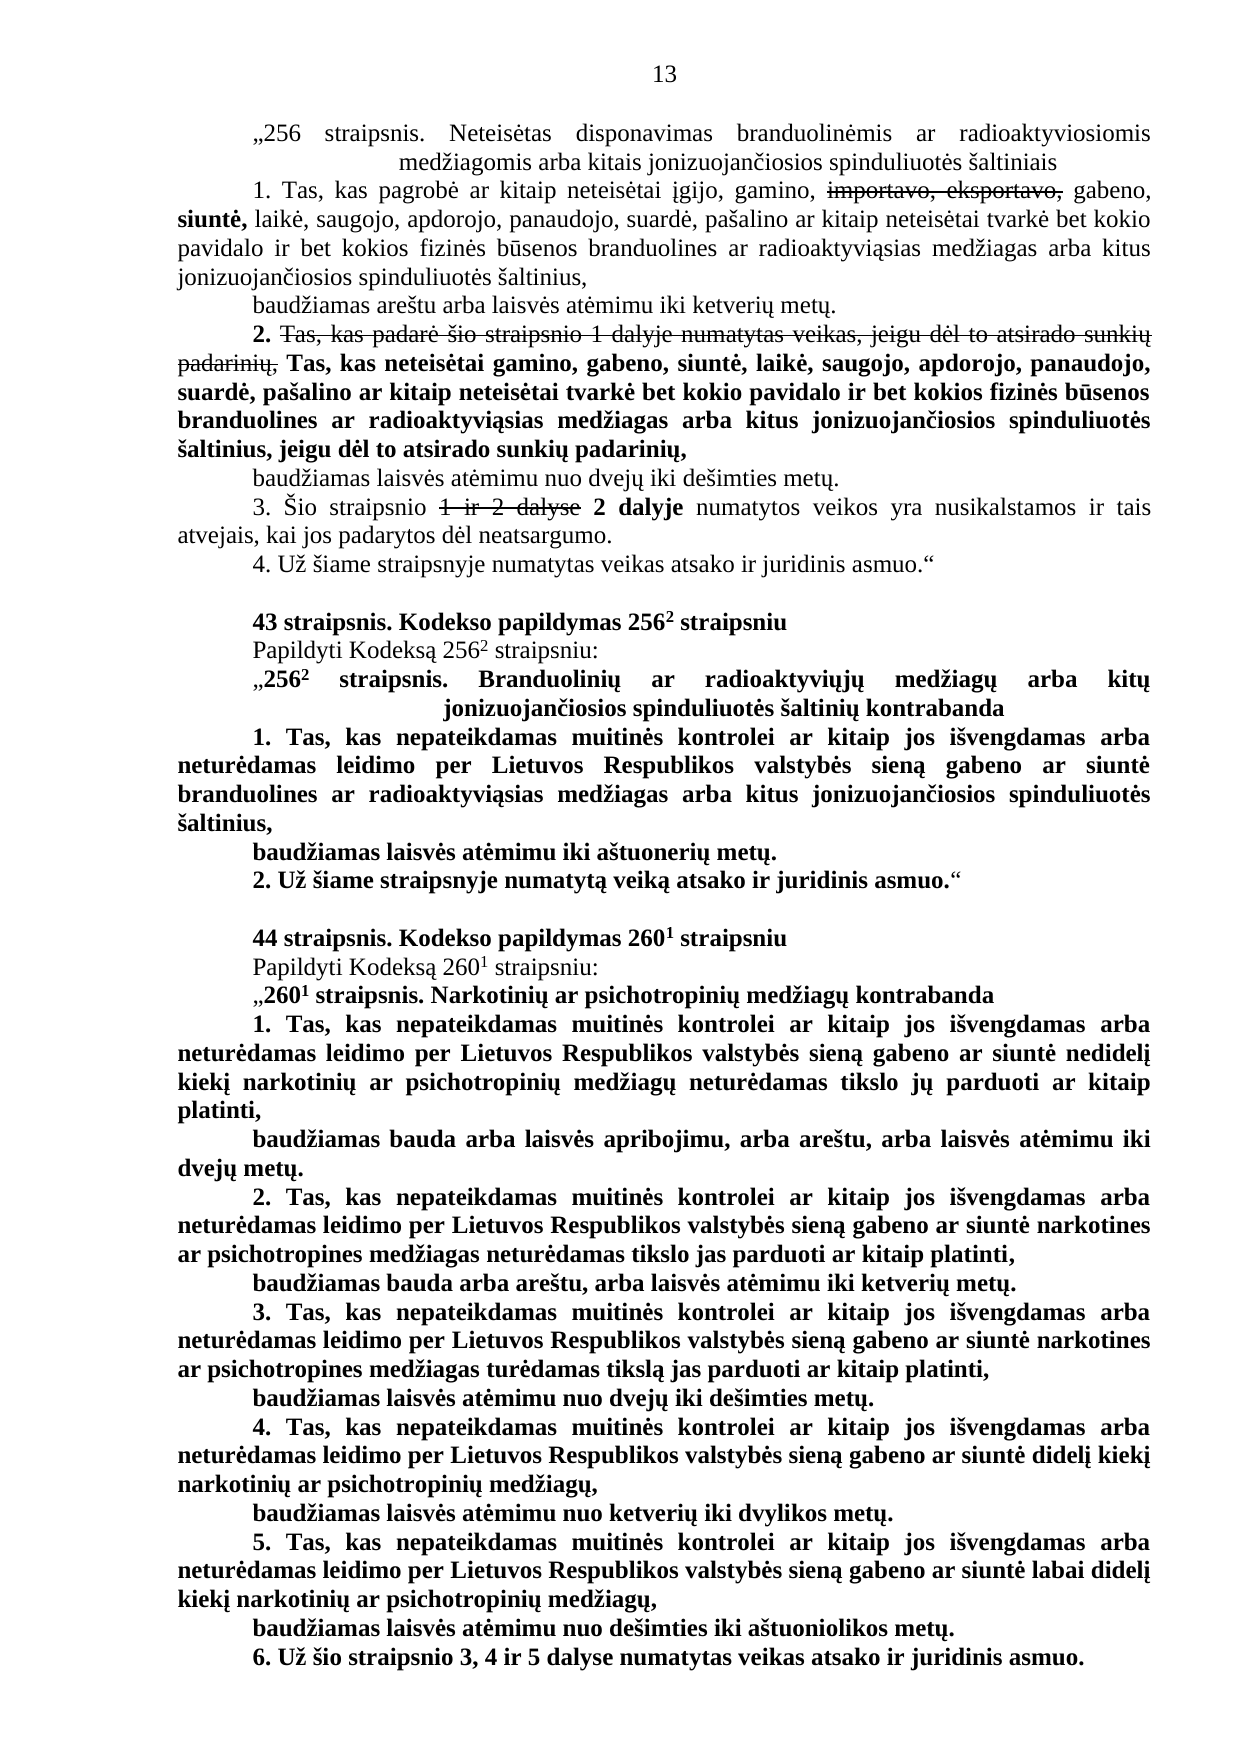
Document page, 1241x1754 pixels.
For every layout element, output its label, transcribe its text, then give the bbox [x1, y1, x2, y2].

text 4. Tas, kas nepateikdamas muitinės kontrolei ar kitaip jos išvengdamas arba neturėdamas leidimo per Lietuvos Respublikos valstybės sieną gabeno ar siuntė didelį kiekį narkotinių ar psichotropinių medžiagų, [177, 1412, 1152, 1498]
text 3. Šio straipsnio 1 ir 2 dalyse 2 dalyje numatytos veikos yra nusikalstamos ir tais atvejais, kai jos padarytos dėl neatsargumo. [177, 492, 1152, 549]
text 2. Už šiame straipsnyje numatytą veiką atsako ir juridinis asmuo.“ [177, 866, 1152, 894]
text baudžiamas bauda arba areštu, arba laisvės atėmimu iki ketverių metų. [177, 1268, 1152, 1297]
text baudžiamas areštu arba laisvės atėmimu iki ketverių metų. [177, 291, 1152, 319]
text baudžiamas laisvės atėmimu nuo dvejų iki dešimties metų. [177, 463, 1152, 492]
text 44 straipsnis. Kodekso papildymas 2601 straipsniu [177, 923, 1152, 952]
text „2601 straipsnis. Narkotinių ar psichotropinių medžiagų kontrabanda [177, 981, 1152, 1009]
text baudžiamas bauda arba laisvės apribojimu, arba areštu, arba laisvės atėmimu iki dvejų metų. [177, 1124, 1152, 1182]
text 1. Tas, kas pagrobė ar kitaip neteisėtai įgijo, gamino, importavo, eksportavo, gabeno, siuntė, laikė, saugojo, apdorojo, panaudojo, suardė, pašalino ar kitaip neteisėtai tvarkė bet kokio pavidalo ir bet kokios fizinės būsenos branduolines ar radioaktyviąsias medžiagas arba kitus jonizuojančiosios spinduliuotės šaltinius, [177, 176, 1152, 291]
text 6. Už šio straipsnio 3, 4 ir 5 dalyse numatytas veikas atsako ir juridinis asmuo. [177, 1642, 1152, 1671]
text 2. Tas, kas nepateikdamas muitinės kontrolei ar kitaip jos išvengdamas arba neturėdamas leidimo per Lietuvos Respublikos valstybės sieną gabeno ar siuntė narkotines ar psichotropines medžiagas neturėdamas tikslo jas parduoti ar kitaip platinti, [177, 1182, 1152, 1268]
text 43 straipsnis. Kodekso papildymas 2562 straipsniu [177, 607, 1152, 636]
text „2562 straipsnis. Branduolinių ar radioaktyviųjų medžiagų arba kitų jonizuojančiosios spinduliuotės šaltinių kontrabanda [252, 664, 1152, 722]
text Papildyti Kodeksą 2601 straipsniu: [177, 952, 1152, 981]
text 2. Tas, kas padarė šio straipsnio 1 dalyje numatytas veikas, jeigu dėl to atsirado sunkių padarinių, Tas, kas neteisėtai gamino, gabeno, siuntė, laikė, saugojo, apdorojo, panaudojo, suardė, pašalino ar kitaip neteisėtai tvarkė bet kokio pavidalo ir bet kokios fizinės būsenos branduolines ar radioaktyviąsias medžiagas arba kitus jonizuojančiosios spinduliuotės šaltinius, jeigu dėl to atsirado sunkių padarinių, [177, 319, 1152, 463]
text 5. Tas, kas nepateikdamas muitinės kontrolei ar kitaip jos išvengdamas arba neturėdamas leidimo per Lietuvos Respublikos valstybės sieną gabeno ar siuntė labai didelį kiekį narkotinių ar psichotropinių medžiagų, [177, 1527, 1152, 1613]
text 3. Tas, kas nepateikdamas muitinės kontrolei ar kitaip jos išvengdamas arba neturėdamas leidimo per Lietuvos Respublikos valstybės sieną gabeno ar siuntė narkotines ar psichotropines medžiagas turėdamas tikslą jas parduoti ar kitaip platinti, [177, 1297, 1152, 1383]
text 1. Tas, kas nepateikdamas muitinės kontrolei ar kitaip jos išvengdamas arba neturėdamas leidimo per Lietuvos Respublikos valstybės sieną gabeno ar siuntė nedidelį kiekį narkotinių ar psichotropinių medžiagų neturėdamas tikslo jų parduoti ar kitaip platinti, [177, 1009, 1152, 1124]
text baudžiamas laisvės atėmimu nuo dešimties iki aštuoniolikos metų. [177, 1613, 1152, 1642]
text Papildyti Kodeksą 2562 straipsniu: [177, 636, 1152, 664]
text 4. Už šiame straipsnyje numatytas veikas atsako ir juridinis asmuo.“ [177, 549, 1152, 578]
text baudžiamas laisvės atėmimu nuo dvejų iki dešimties metų. [177, 1383, 1152, 1412]
text „256 straipsnis. Neteisėtas disponavimas branduolinėmis ar radioaktyviosiomis medžiagomis arba kitais jonizuojančiosios spinduliuotės šaltiniais [252, 118, 1152, 176]
text baudžiamas laisvės atėmimu iki aštuonerių metų. [177, 837, 1152, 866]
text 1. Tas, kas nepateikdamas muitinės kontrolei ar kitaip jos išvengdamas arba neturėdamas leidimo per Lietuvos Respublikos valstybės sieną gabeno ar siuntė branduolines ar radioaktyviąsias medžiagas arba kitus jonizuojančiosios spinduliuotės šaltinius, [177, 722, 1152, 837]
text baudžiamas laisvės atėmimu nuo ketverių iki dvylikos metų. [177, 1498, 1152, 1527]
